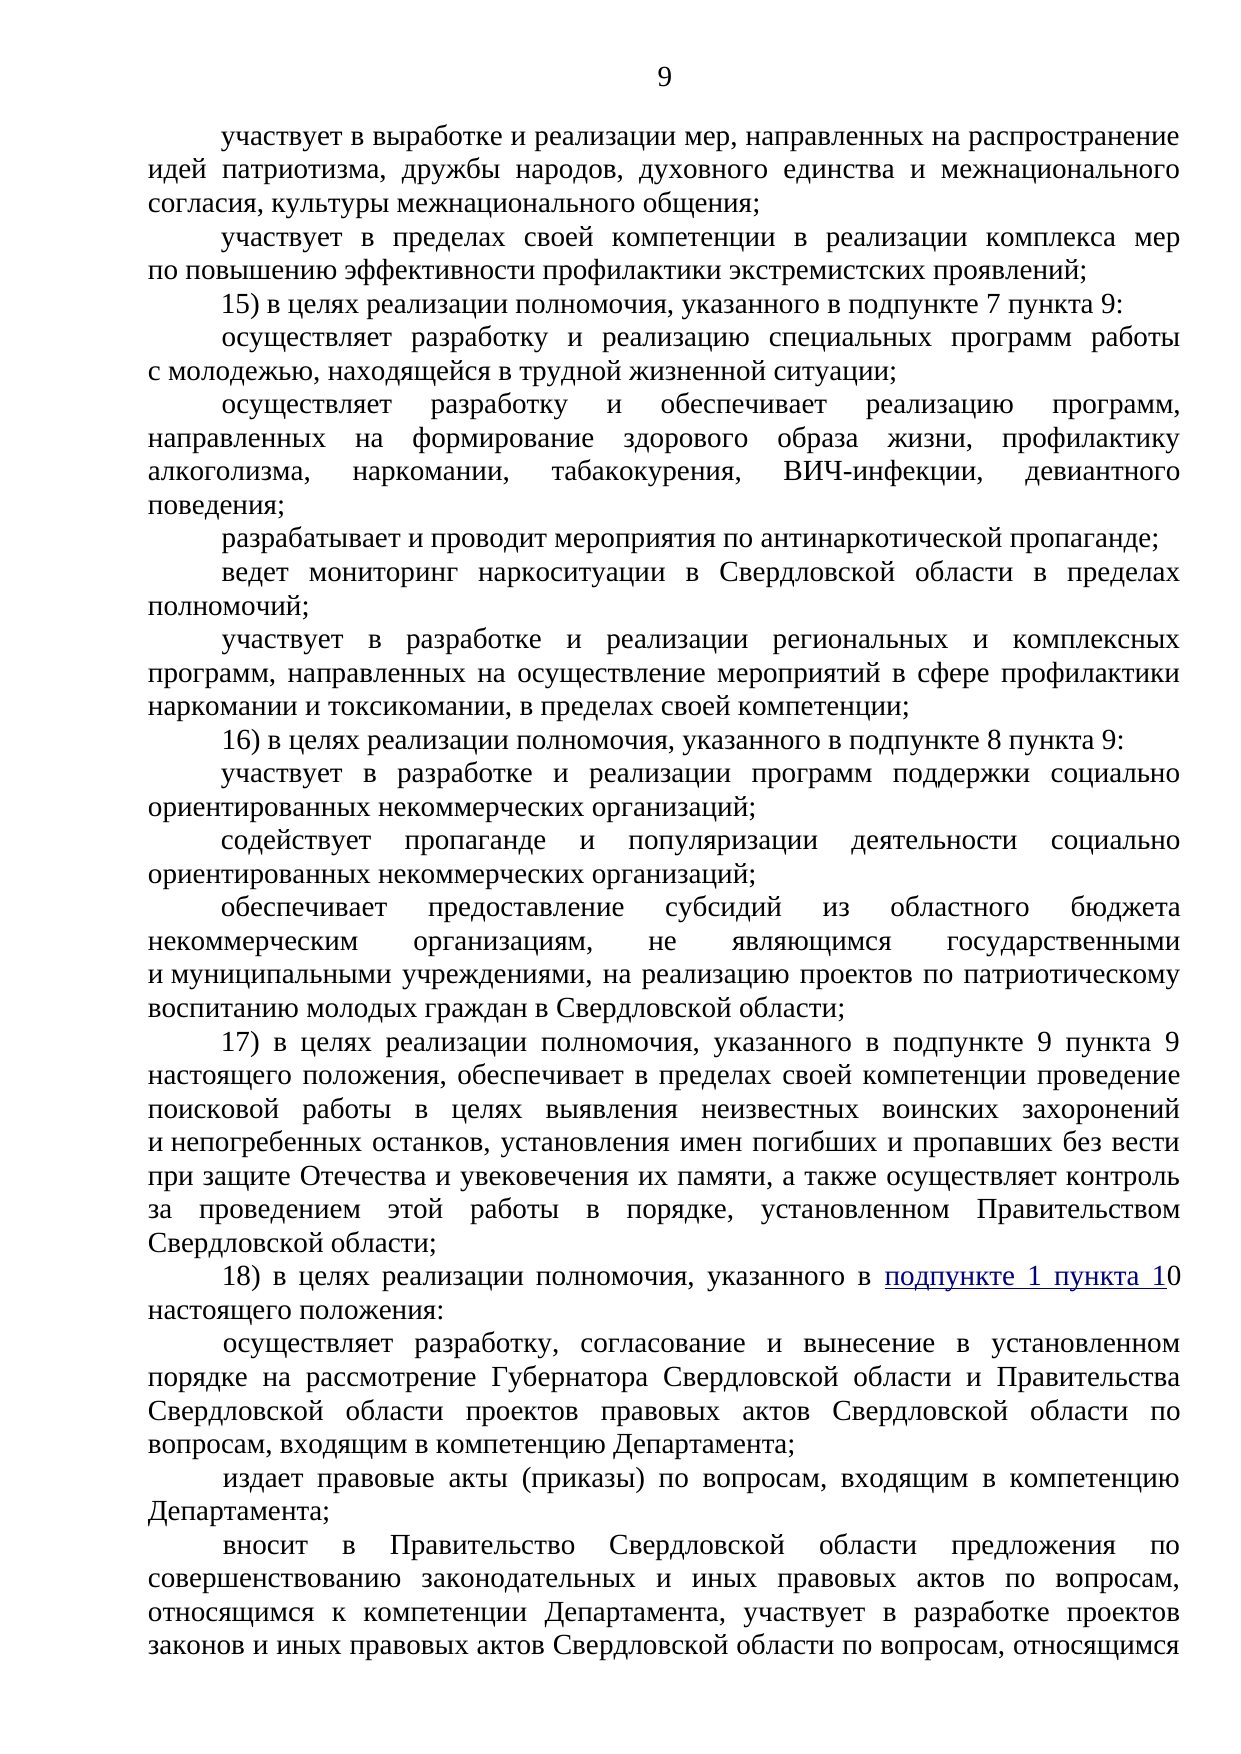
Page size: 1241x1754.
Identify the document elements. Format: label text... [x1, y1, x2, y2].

text участвует в разработке и реализации региональных и комплексных программ, направленных на осуществление мероприятий в сфере профилактики наркомании и токсикомании, в пределах своей компетенции; [148, 621, 1181, 722]
text участвует в пределах своей компетенции в реализации комплекса мер по повышению эффективности профилактики экстремистских проявлений; [148, 219, 1181, 286]
text 15) в целях реализации полномочия, указанного в подпункте 7 пункта 9: [148, 286, 1181, 319]
text издает правовые акты (приказы) по вопросам, входящим в компетенцию Департамента; [148, 1460, 1181, 1527]
text осуществляет разработку и реализацию специальных программ работы с молодежью, находящейся в трудной жизненной ситуации; [148, 319, 1181, 386]
text обеспечивает предоставление субсидий из областного бюджета некоммерческим организациям, не являющимся государственными и муниципальными учреждениями, на реализацию проектов по патриотическому воспитанию молодых граждан в Свердловской области; [148, 889, 1181, 1024]
text 16) в целях реализации полномочия, указанного в подпункте 8 пункта 9: [148, 722, 1181, 755]
text осуществляет разработку, согласование и вынесение в установленном порядке на рассмотрение Губернатора Свердловской области и Правительства Свердловской области проектов правовых актов Свердловской области по вопросам, входящим в компетенцию Департамента; [148, 1326, 1181, 1460]
text ведет мониторинг наркоситуации в Свердловской области в пределах полномочий; [148, 554, 1181, 621]
text участвует в разработке и реализации программ поддержки социально ориентированных некоммерческих организаций; [148, 755, 1181, 822]
text разрабатывает и проводит мероприятия по антинаркотической пропаганде; [148, 521, 1181, 554]
text 17) в целях реализации полномочия, указанного в подпункте 9 пункта 9 настоящего положения, обеспечивает в пределах своей компетенции проведение поисковой работы в целях выявления неизвестных воинских захоронений и непогребенных останков, установления имен погибших и пропавших без вести при защите Отечества и увековечения их памяти, а также осуществляет контроль за проведением этой работы в порядке, установленном Правительством Свердловской области; [148, 1024, 1181, 1258]
text участвует в выработке и реализации мер, направленных на распространение идей патриотизма, дружбы народов, духовного единства и межнационального согласия, культуры межнационального общения; [148, 118, 1181, 219]
text 18) в целях реализации полномочия, указанного в подпункте 1 пункта 10 настоящего положения: [148, 1258, 1181, 1326]
text содействует пропаганде и популяризации деятельности социально ориентированных некоммерческих организаций; [148, 822, 1181, 889]
text вносит в Правительство Свердловской области предложения по совершенствованию законодательных и иных правовых актов по вопросам, относящимся к компетенции Департамента, участвует в разработке проектов законов и иных правовых актов Свердловской области по вопросам, относящимся [148, 1527, 1181, 1661]
text осуществляет разработку и обеспечивает реализацию программ, направленных на формирование здорового образа жизни, профилактику алкоголизма, наркомании, табакокурения, ВИЧ-инфекции, девиантного поведения; [148, 386, 1181, 521]
